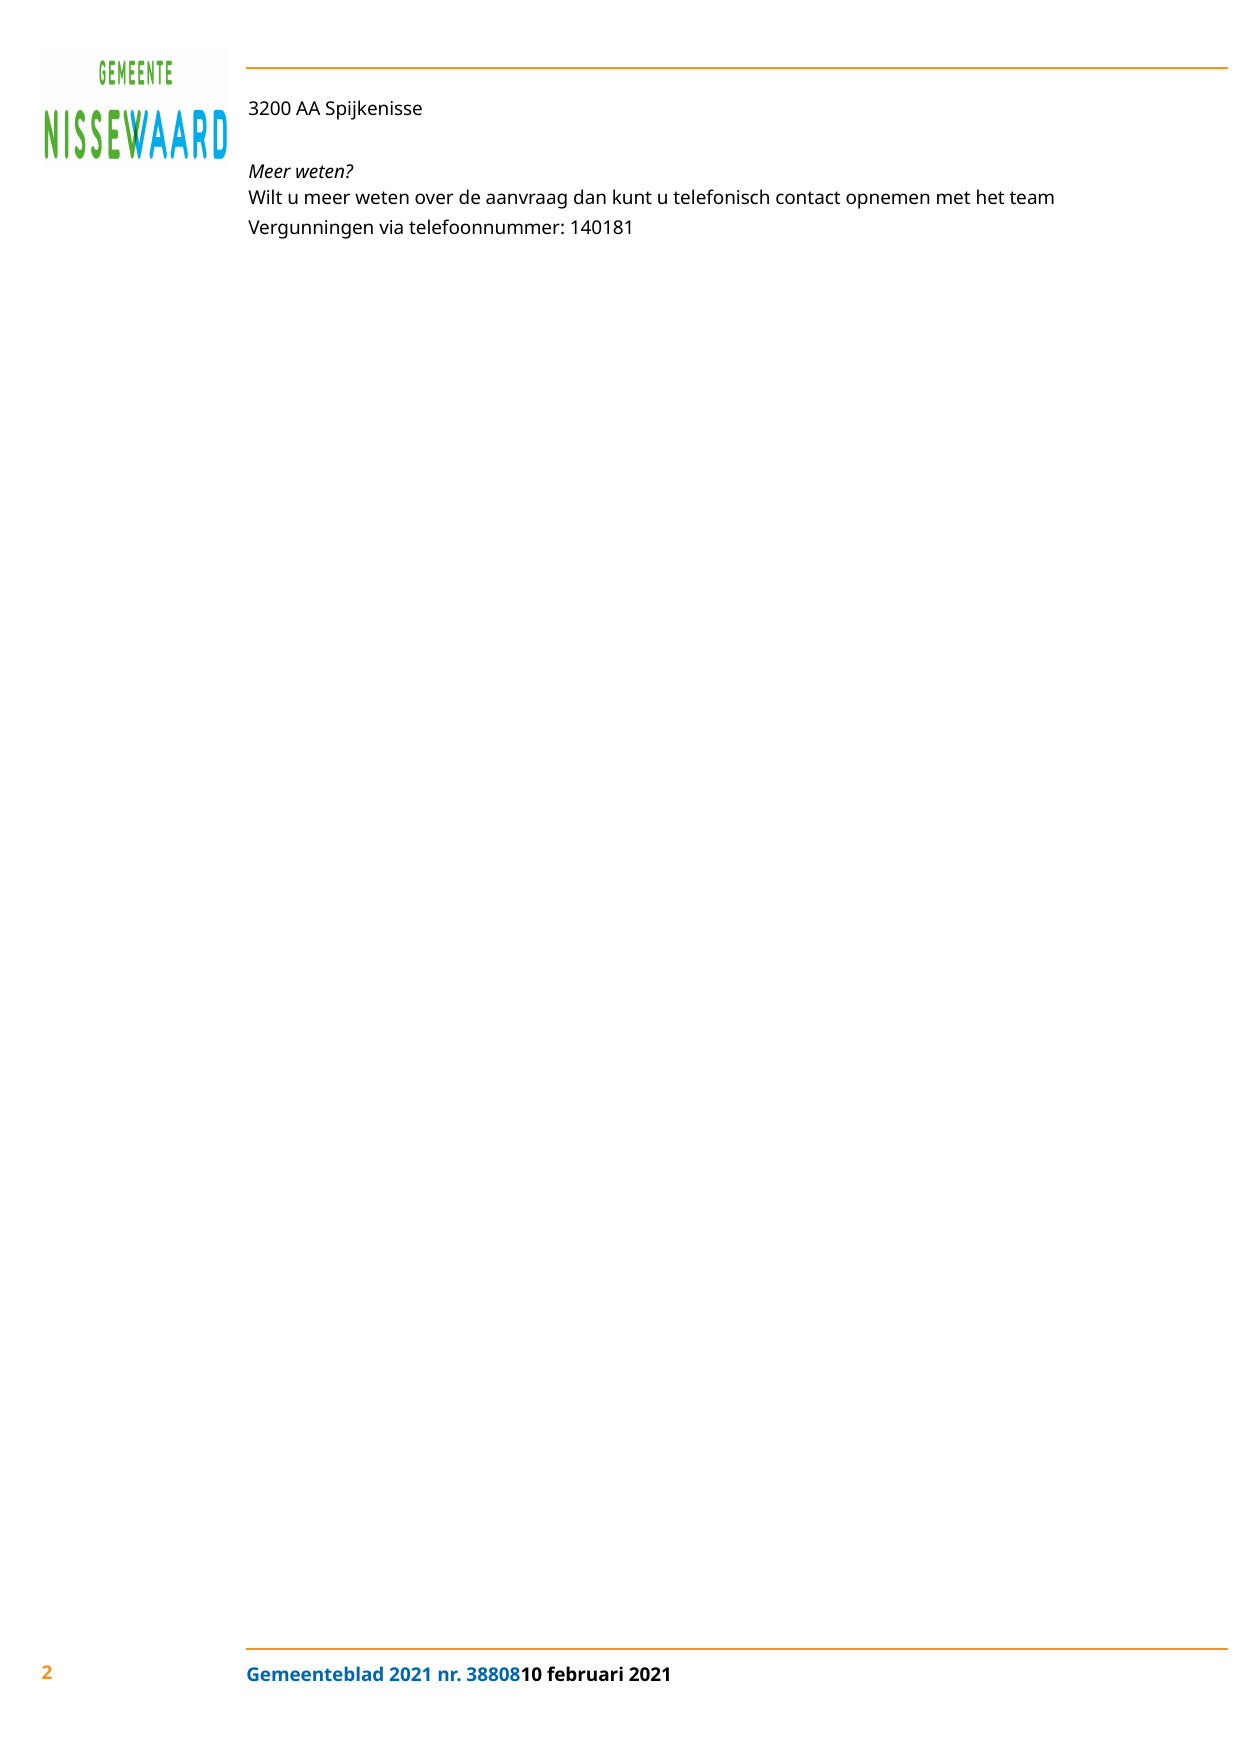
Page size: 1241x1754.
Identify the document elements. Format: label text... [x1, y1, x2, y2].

picture [41, 47, 231, 172]
text Meer weten? [248, 159, 1152, 184]
text Wilt u meer weten over de aanvraag dan kunt u telefonisch contact opnemen met het team Vergunningen via telefoonnummer: 140181 [248, 184, 1152, 240]
text 3200 AA Spijkenisse [248, 95, 1152, 121]
